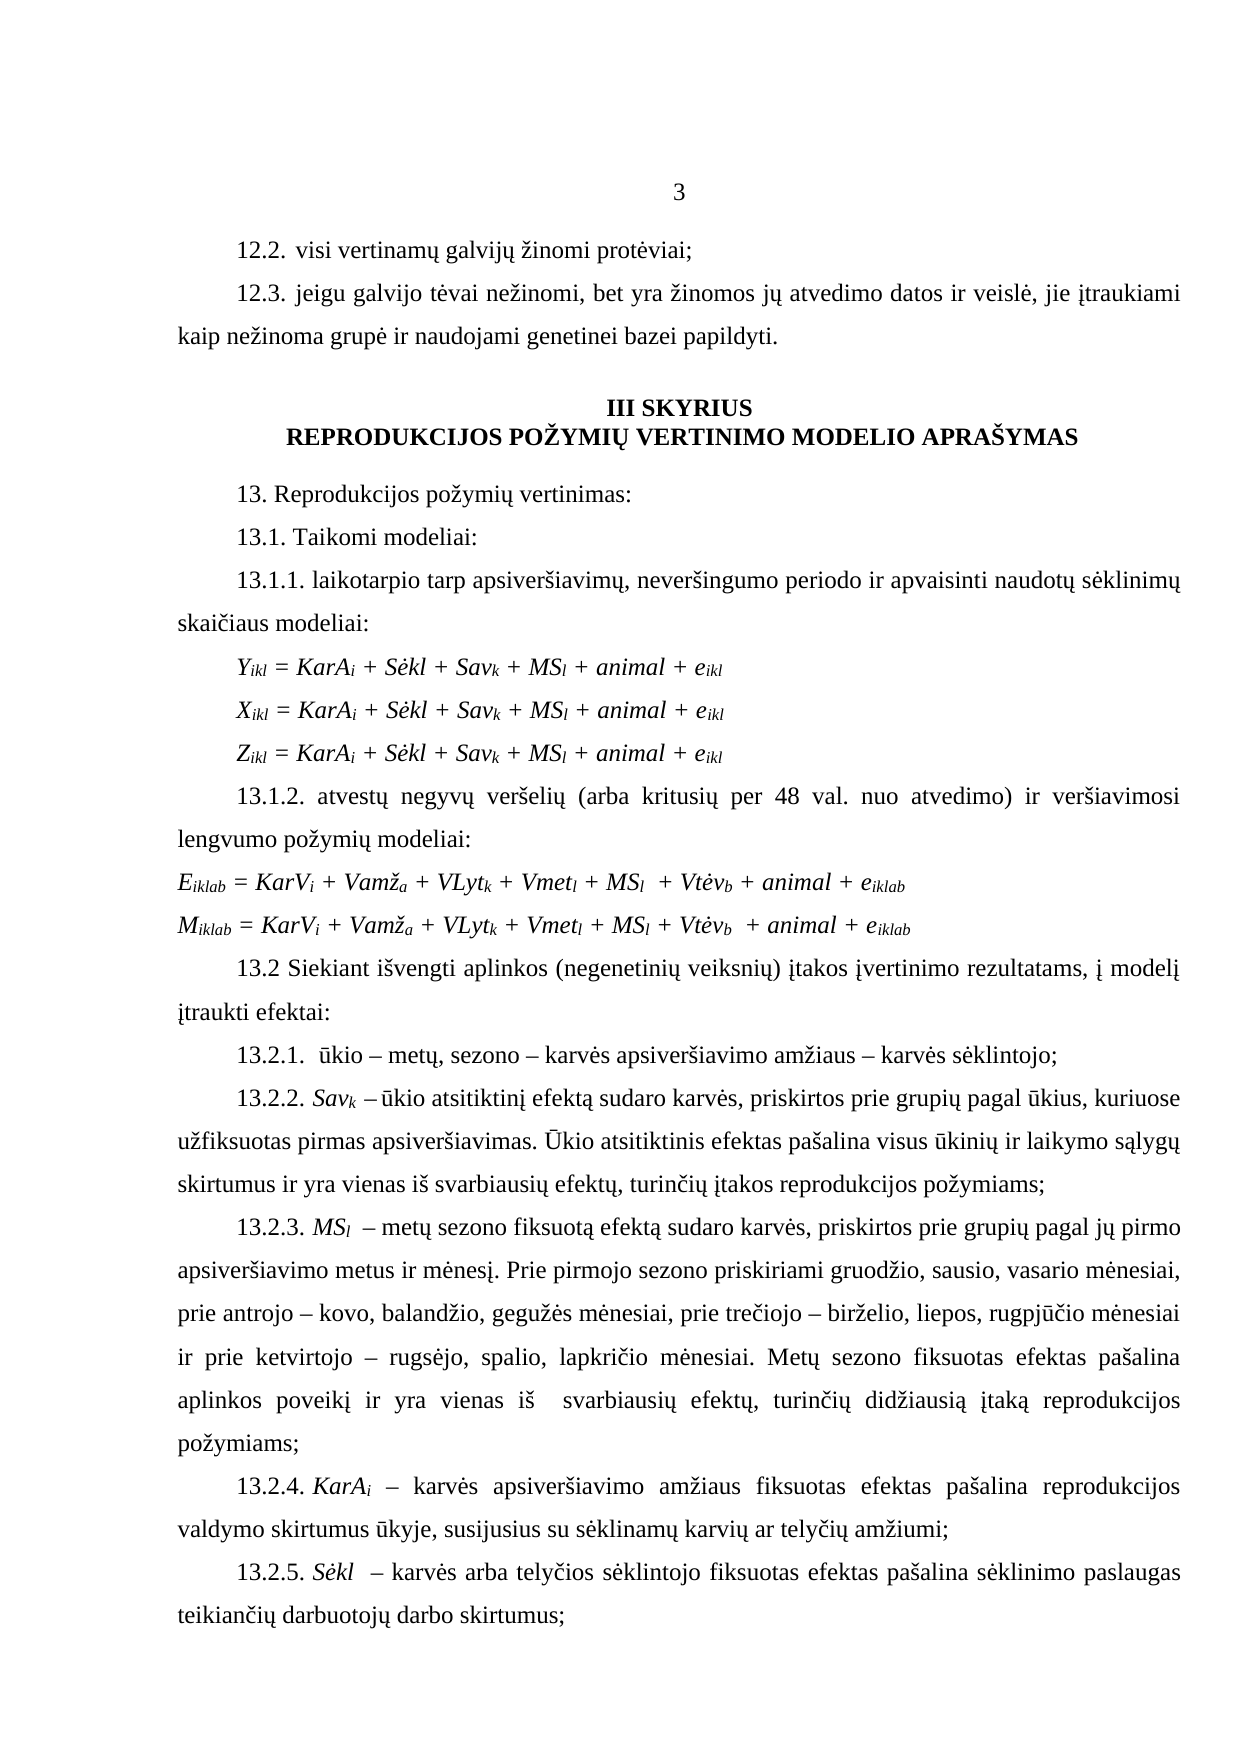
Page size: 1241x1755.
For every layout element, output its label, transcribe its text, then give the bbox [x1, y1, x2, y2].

text Xikl = KarAi + Sėkl + Savk + MSl + animal + eikl [177, 695, 1181, 723]
text 13.2.1. ūkio – metų, sezono – karvės apsiveršiavimo amžiaus – karvės sėklintojo; [177, 1040, 1181, 1068]
text 12.3. jeigu galvijo tėvai nežinomi, bet yra žinomos jų atvedimo datos ir veislė, jie įtraukiami kaip nežinoma grupė ir naudojami genetinei bazei papildyti. [177, 278, 1181, 350]
text 13.1.2. atvestų negyvų veršelių (arba kritusių per 48 val. nuo atvedimo) ir veršiavimosi lengvumo požymių modeliai: [177, 781, 1181, 853]
text 13.2.2. Savk – ūkio atsitiktinį efektą sudaro karvės, priskirtos prie grupių pagal ūkius, kuriuose užfiksuotas pirmas apsiveršiavimas. Ūkio atsitiktinis efektas pašalina visus ūkinių ir laikymo sąlygų skirtumus ir yra vienas iš svarbiausių efektų, turinčių įtakos reprodukcijos požymiams; [177, 1083, 1181, 1198]
text 13.1.1. laikotarpio tarp apsiveršiavimų, neveršingumo periodo ir apvaisinti naudotų sėklinimų skaičiaus modeliai: [177, 565, 1181, 637]
text 13.2 Siekiant išvengti aplinkos (negenetinių veiksnių) įtakos įvertinimo rezultatams, į modelį įtraukti efektai: [177, 953, 1181, 1025]
text III SKYRIUS [177, 393, 1181, 422]
text 13.2.5. Sėkl – karvės arba telyčios sėklintojo fiksuotas efektas pašalina sėklinimo paslaugas teikiančių darbuotojų darbo skirtumus; [177, 1557, 1181, 1629]
text 13.2.3. MSl – metų sezono fiksuotą efektą sudaro karvės, priskirtos prie grupių pagal jų pirmo apsiveršiavimo metus ir mėnesį. Prie pirmojo sezono priskiriami gruodžio, sausio, vasario mėnesiai, prie antrojo – kovo, balandžio, gegužės mėnesiai, prie trečiojo – birželio, liepos, rugpjūčio mėnesiai ir prie ketvirtojo – rugsėjo, spalio, lapkričio mėnesiai. Metų sezono fiksuotas efektas pašalina aplinkos poveikį ir yra vienas iš svarbiausių efektų, turinčių didžiausią įtaką reprodukcijos požymiams; [177, 1212, 1181, 1457]
text REPRODUKCIJOS POŽYMIŲ VERTINIMO MODELIO APRAŠYMAS [177, 422, 1181, 450]
text 13.1. Taikomi modeliai: [177, 522, 1181, 551]
text 12.2. visi vertinamų galvijų žinomi protėviai; [177, 235, 1181, 263]
text 13.2.4. KarAi – karvės apsiveršiavimo amžiaus fiksuotas efektas pašalina reprodukcijos valdymo skirtumus ūkyje, susijusius su sėklinamų karvių ar telyčių amžiumi; [177, 1471, 1181, 1543]
text 13. Reprodukcijos požymių vertinimas: [177, 479, 1181, 508]
text Eiklab = KarVi + Vamža + VLytk + Vmetl + MSl + Vtėvb + animal + eiklab [177, 867, 1181, 896]
text Yikl = KarAi + Sėkl + Savk + MSl + animal + eikl [177, 652, 1181, 680]
text Zikl = KarAi + Sėkl + Savk + MSl + animal + eikl [177, 738, 1181, 767]
text Miklab = KarVi + Vamža + VLytk + Vmetl + MSl + Vtėvb + animal + eiklab [177, 910, 1181, 939]
